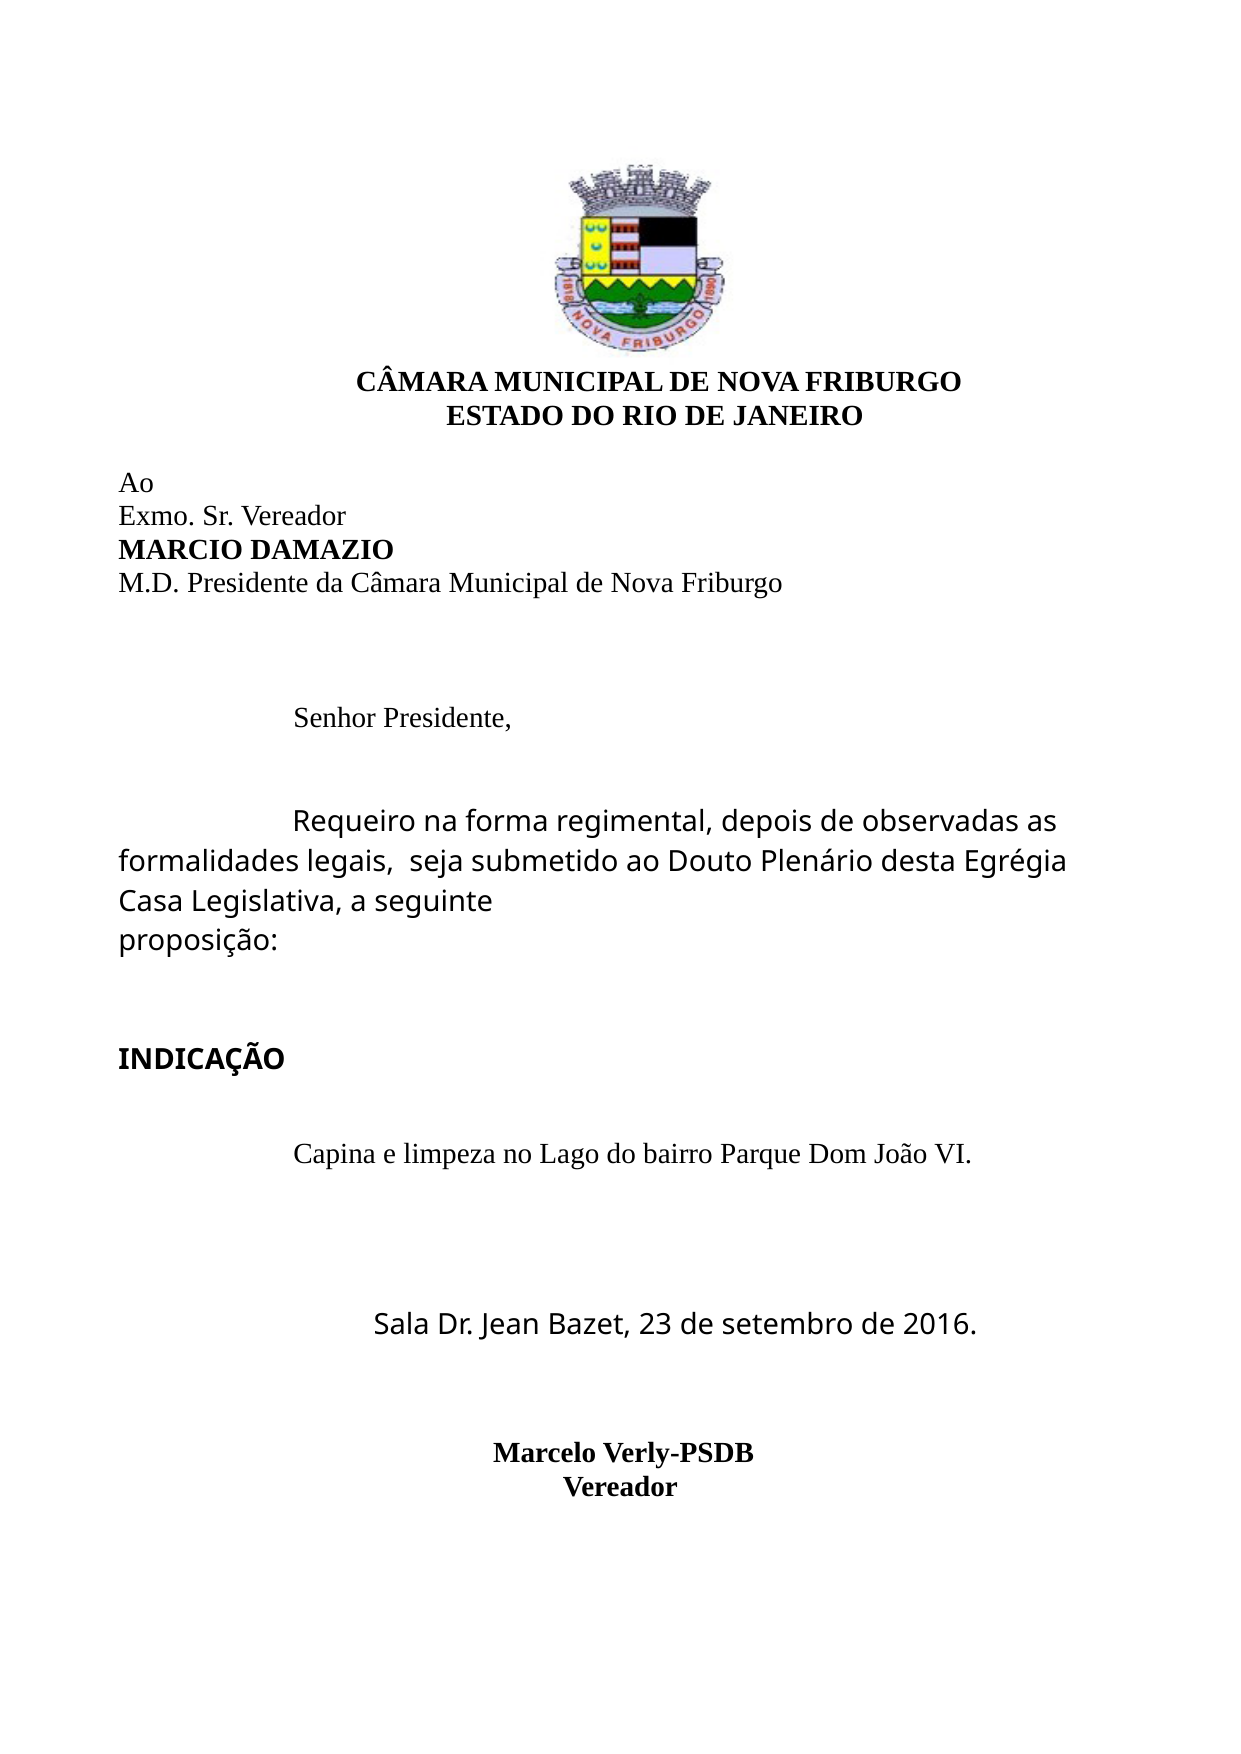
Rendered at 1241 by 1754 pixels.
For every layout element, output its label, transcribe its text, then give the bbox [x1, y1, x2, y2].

text Ao [118, 465, 1122, 498]
text Capina e limpeza no Lago do bairro Parque Dom João VI. [118, 1136, 1122, 1169]
text CÂMARA MUNICIPAL DE NOVA FRIBURGO [118, 118, 1122, 398]
text Vereador [118, 1469, 1122, 1503]
text Senhor Presidente, [118, 700, 1122, 733]
text ESTADO DO RIO DE JANEIRO [118, 398, 1122, 431]
text proposição: [118, 919, 1122, 959]
text Exmo. Sr. Vereador [118, 498, 1122, 532]
text M.D. Presidente da Câmara Municipal de Nova Friburgo [118, 566, 1122, 599]
text Marcelo Verly-PSDB [118, 1435, 1122, 1469]
text MARCIO DAMAZIO [118, 532, 1122, 566]
text INDICAÇÃO [118, 1038, 1122, 1078]
text Sala Dr. Jean Bazet, 23 de setembro de 2016. [118, 1303, 1122, 1343]
text Requeiro na forma regimental, depois de observadas as formalidades legais, seja submetido ao Douto Plenário desta Egrégia Casa Legislativa, a seguinte [118, 800, 1122, 919]
